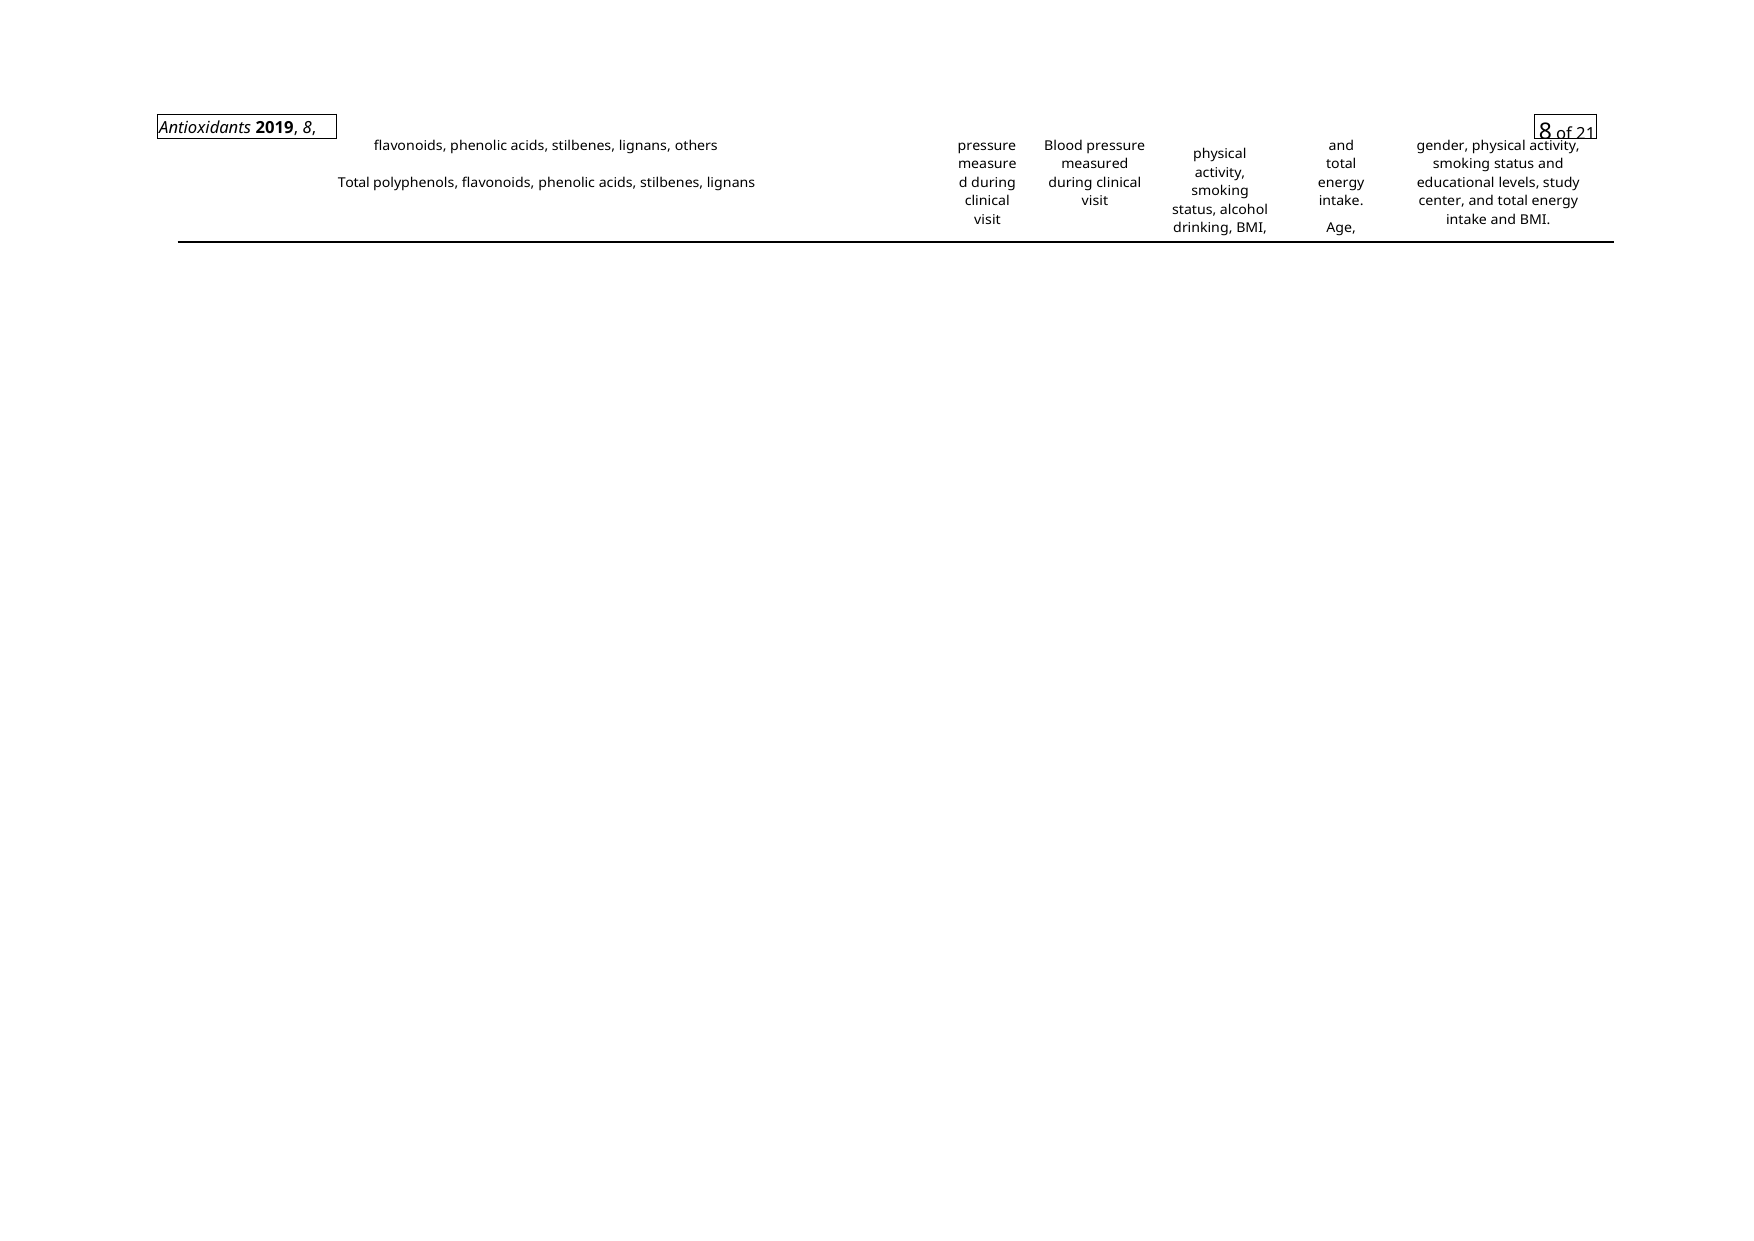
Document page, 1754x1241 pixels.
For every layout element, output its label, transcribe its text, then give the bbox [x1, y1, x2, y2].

text flavonoids, phenolic acids, stilbenes, lignans, others [164, 135, 927, 154]
text Blood pressure measured during clinical visit [1041, 135, 1148, 209]
text physical activity, smoking status, alcohol drinking, BMI, [1167, 144, 1272, 237]
text Age, gender, physical activity, smoking status and educational levels, study center, and total energy intake and BMI. [1406, 135, 1589, 228]
text pressure measured during clinical visit [955, 136, 1019, 228]
text Total polyphenols, flavonoids, phenolic acids, stilbenes, lignans [164, 173, 927, 191]
text and total energy intake. [1313, 135, 1368, 209]
